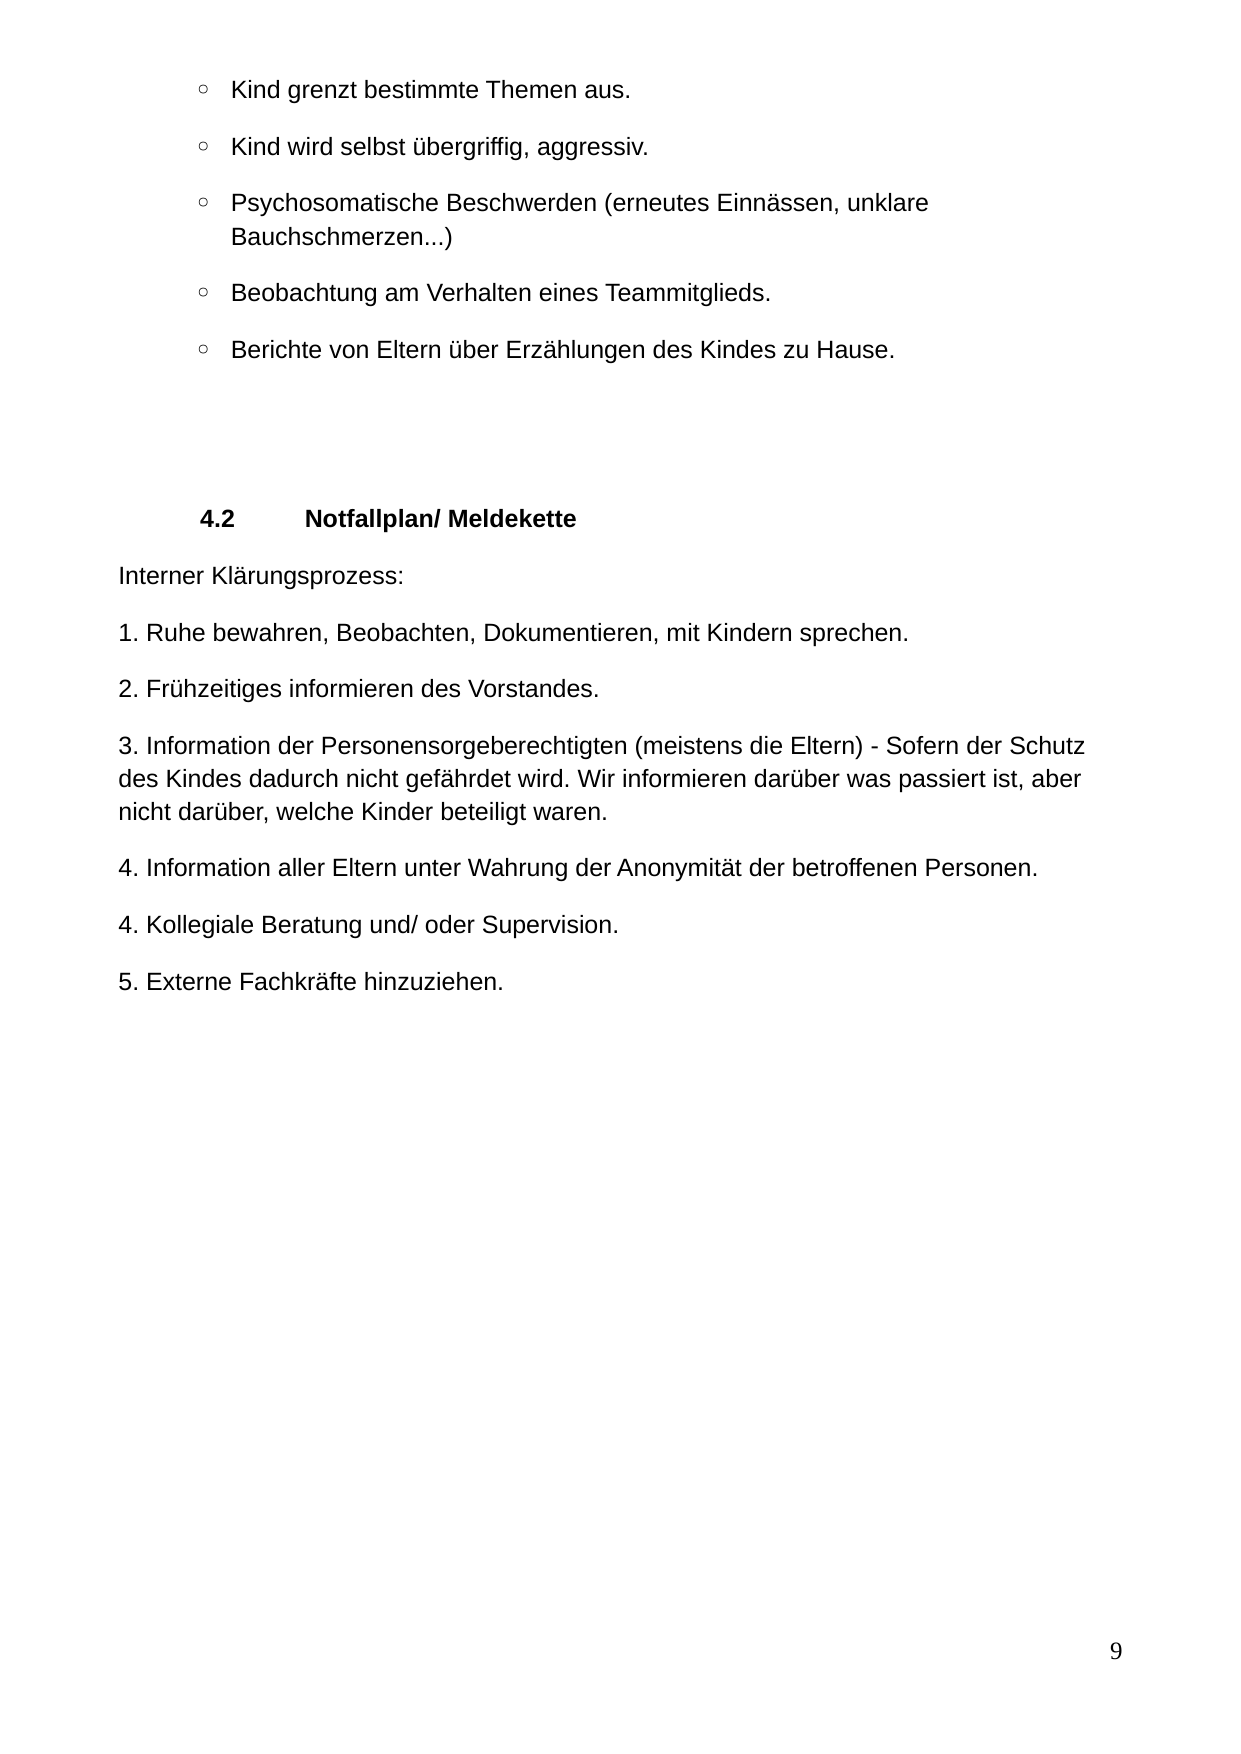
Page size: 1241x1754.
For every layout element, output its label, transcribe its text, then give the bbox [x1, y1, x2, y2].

list Psychosomatische Beschwerden (erneutes Einnässen, unklare Bauchschmerzen...) [193, 188, 1122, 250]
list Beobachtung am Verhalten eines Teammitglieds. [193, 278, 1122, 307]
text 2. Frühzeitiges informieren des Vorstandes. [118, 674, 1122, 703]
list Berichte von Eltern über Erzählungen des Kindes zu Hause. [193, 335, 1122, 363]
list Notfallplan/ Meldekette [193, 504, 1122, 533]
text Interner Klärungsprozess: [118, 561, 1122, 590]
list Kind grenzt bestimmte Themen aus. [193, 75, 1122, 104]
text 1. Ruhe bewahren, Beobachten, Dokumentieren, mit Kindern sprechen. [118, 618, 1122, 646]
text 3. Information der Personensorgeberechtigten (meistens die Eltern) - Sofern der Schutz des Kindes dadurch nicht gefährdet wird. Wir informieren darüber was passiert ist, aber nicht darüber, welche Kinder beteiligt waren. [118, 731, 1122, 826]
text 5. Externe Fachkräfte hinzuziehen. [118, 966, 1122, 995]
list Kind wird selbst übergriffig, aggressiv. [193, 132, 1122, 161]
text 4. Kollegiale Beratung und/ oder Supervision. [118, 910, 1122, 939]
text 4. Information aller Eltern unter Wahrung der Anonymität der betroffenen Personen. [118, 853, 1122, 882]
